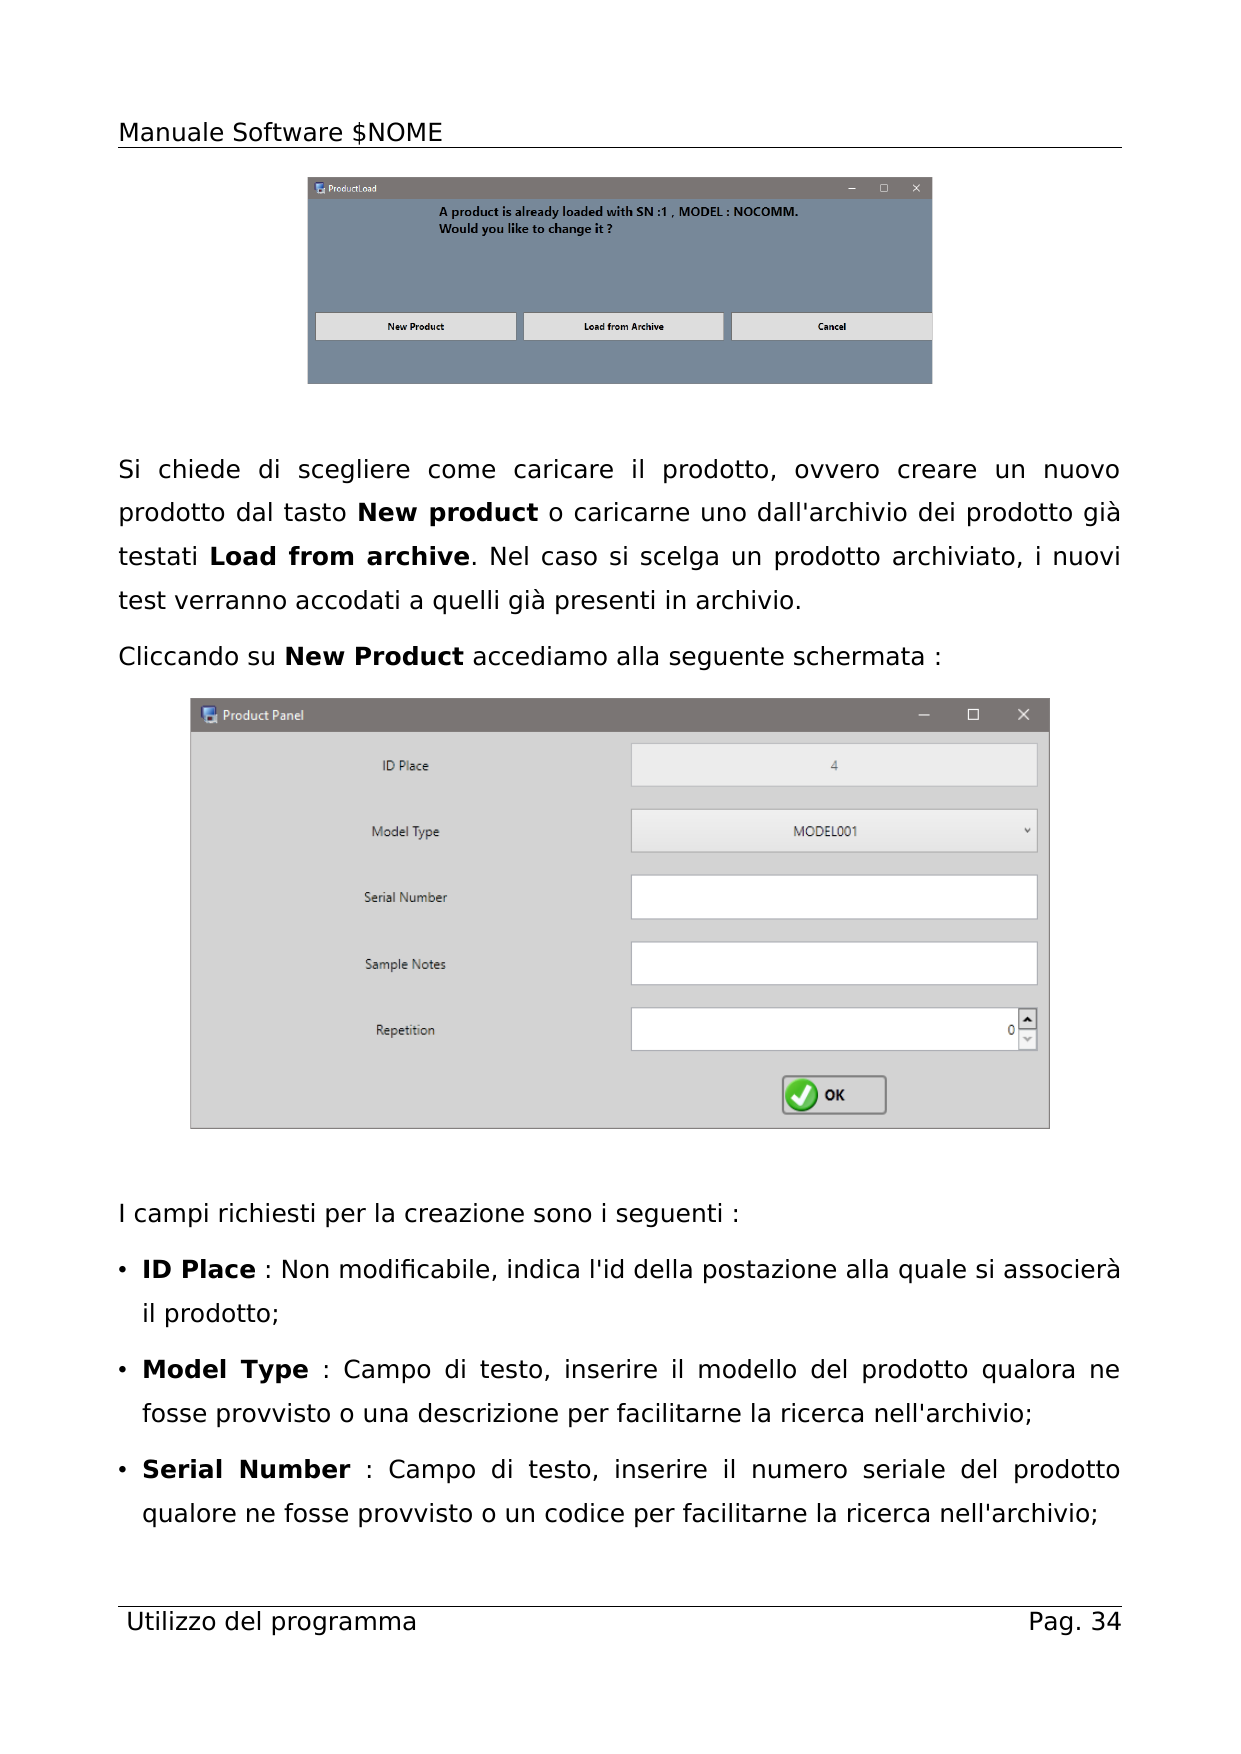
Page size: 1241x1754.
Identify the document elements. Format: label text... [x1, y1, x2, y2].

text Si chiede di scegliere come caricare il prodotto, ovvero creare un nuovo prodotto dal tasto New product o caricarne uno dall'archivio dei prodotto già testati Load from archive. Nel caso si scelga un prodotto archiviato, i nuovi test verranno accodati a quelli già presenti in archivio. [118, 455, 1122, 615]
list Model Type : Campo di testo, inserire il modello del prodotto qualora ne fosse provvisto o una descrizione per facilitarne la ricerca nell'archivio; [118, 1355, 1122, 1428]
picture [307, 177, 933, 384]
list Serial Number : Campo di testo, inserire il numero seriale del prodotto qualore ne fosse provvisto o un codice per facilitarne la ricerca nell'archivio; [118, 1455, 1122, 1528]
list ID Place : Non modificabile, indica l'id della postazione alla quale si associerà il prodotto; [118, 1255, 1122, 1328]
text I campi richiesti per la creazione sono i seguenti : [118, 1199, 1122, 1228]
picture [190, 698, 1050, 1129]
text Cliccando su New Product accediamo alla seguente schermata : [118, 642, 1122, 672]
